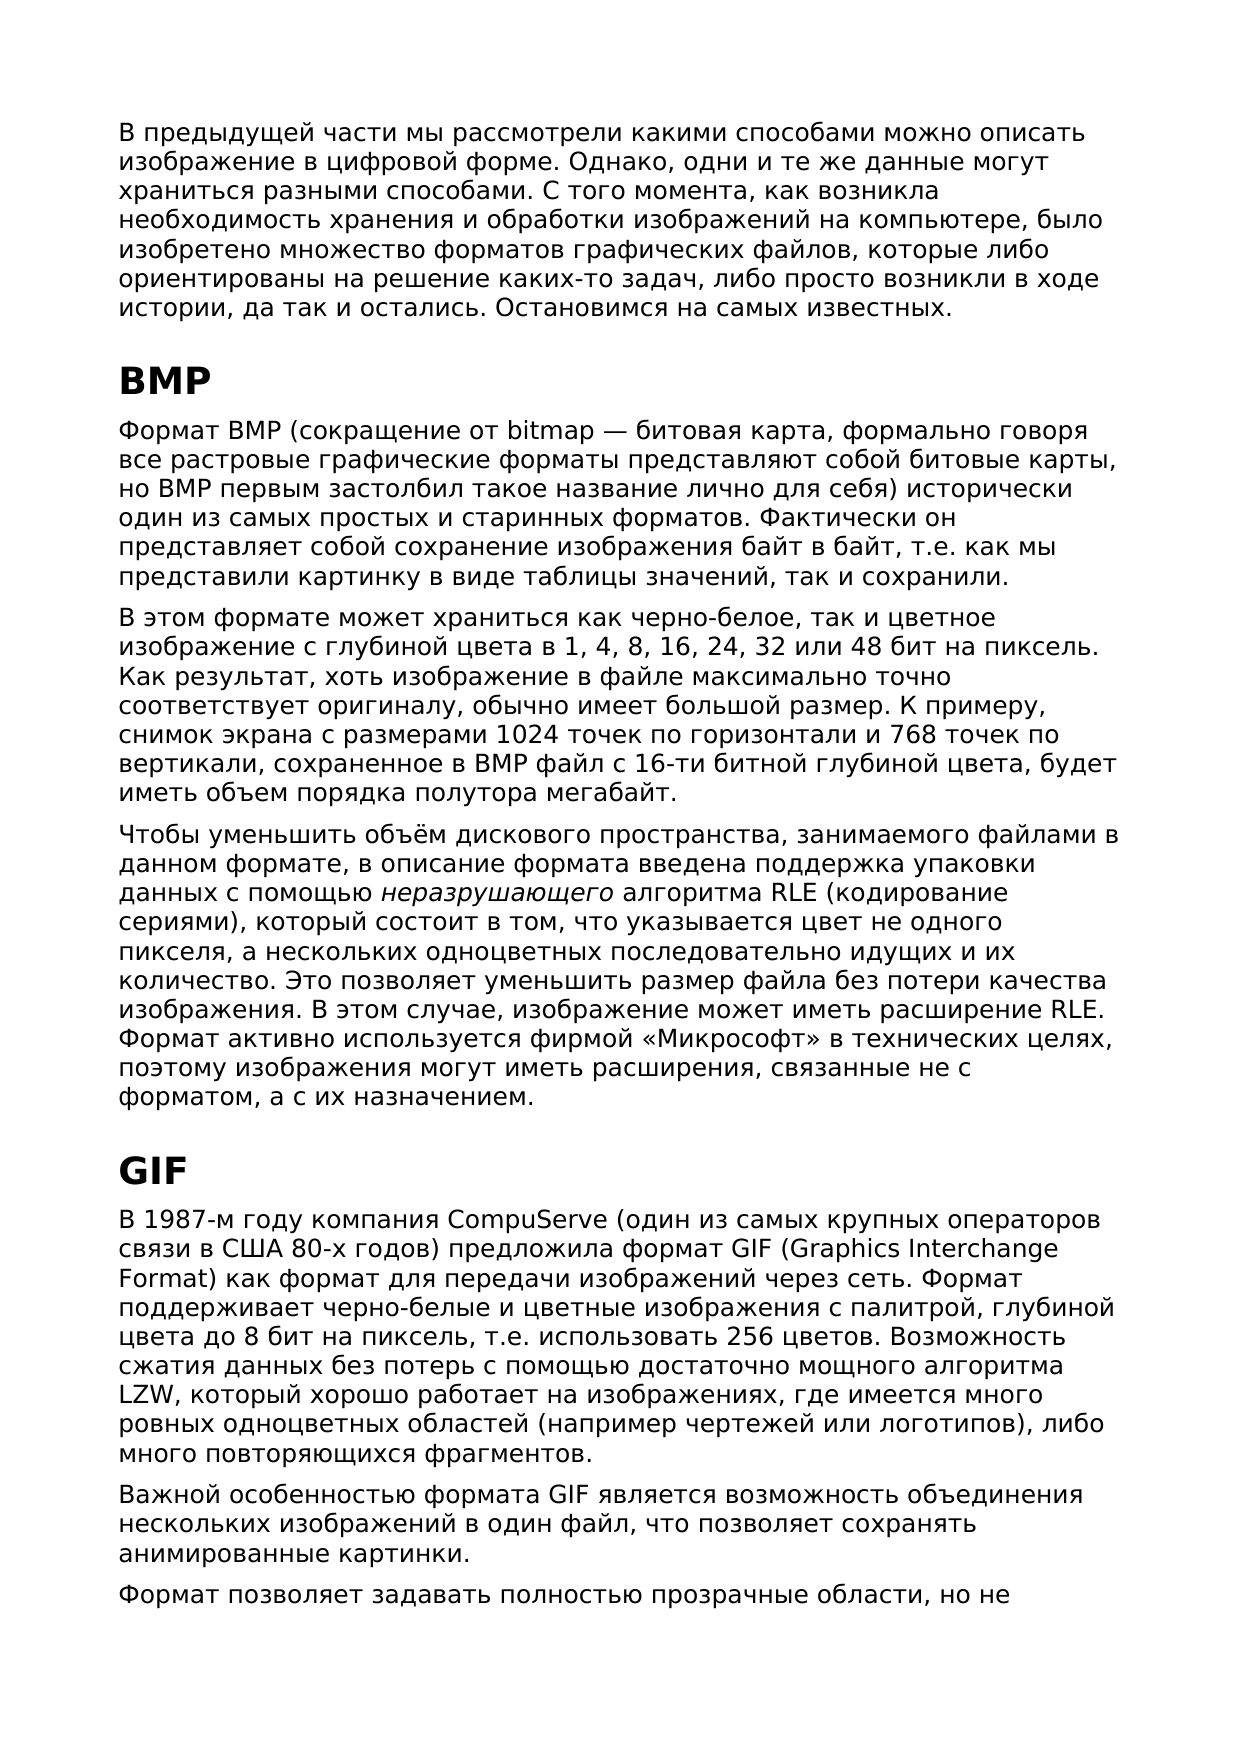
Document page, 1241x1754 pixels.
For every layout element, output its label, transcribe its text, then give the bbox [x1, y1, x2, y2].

text В этом формате может храниться как черно-белое, так и цветное изображение с глубиной цвета в 1, 4, 8, 16, 24, 32 или 48 бит на пиксель. Как результат, хоть изображение в файле максимально точно соответствует оригиналу, обычно имеет большой размер. К примеру, снимок экрана с размерами 1024 точек по горизонтали и 768 точек по вертикали, сохраненное в BMP файл с 16-ти битной глубиной цвета, будет иметь объем порядка полутора мегабайт. [118, 603, 1122, 808]
subtitle BMP [118, 360, 1122, 403]
subtitle GIF [118, 1149, 1122, 1193]
text Важной особенностью формата GIF является возможность объединения нескольких изображений в один файл, что позволяет сохранять анимированные картинки. [118, 1480, 1122, 1568]
text Формат позволяет задавать полностью прозрачные области, но не [118, 1580, 1122, 1609]
text Формат BMP (сокращение от bitmap — битовая карта, формально говоря все растровые графические форматы представляют собой битовые карты, но BMP первым застолбил такое название лично для себя) исторически один из самых простых и старинных форматов. Фактически он представляет собой сохранение изображения байт в байт, т.е. как мы представили картинку в виде таблицы значений, так и сохранили. [118, 416, 1122, 591]
text В 1987-м году компания CompuServe (один из самых крупных операторов связи в США 80-х годов) предложила формат GIF (Graphics Interchange Format) как формат для передачи изображений через сеть. Формат поддерживает черно-белые и цветные изображения с палитрой, глубиной цвета до 8 бит на пиксель, т.е. использовать 256 цветов. Возможность сжатия данных без потерь с помощью достаточно мощного алгоритма LZW, который хорошо работает на изображениях, где имеется много ровных одноцветных областей (например чертежей или логотипов), либо много повторяющихся фрагментов. [118, 1205, 1122, 1468]
text Чтобы уменьшить объём дискового пространства, занимаемого файлами в данном формате, в описание формата введена поддержка упаковки данных с помощью неразрушающего алгоритма RLE (кодирование сериями), который состоит в том, что указывается цвет не одного пикселя, а нескольких одноцветных последовательно идущих и их количество. Это позволяет уменьшить размер файла без потери качества изображения. В этом случае, изображение может иметь расширение RLE. Формат активно используется фирмой «Микрософт» в технических целях, поэтому изображения могут иметь расширения, связанные не с форматом, а с их назначением. [118, 820, 1122, 1112]
text В предыдущей части мы рассмотрели какими способами можно описать изображение в цифровой форме. Однако, одни и те же данные могут храниться разными способами. С того момента, как возникла необходимость хранения и обработки изображений на компьютере, было изобретено множество форматов графических файлов, которые либо ориентированы на решение каких-то задач, либо просто возникли в ходе истории, да так и остались. Остановимся на самых известных. [118, 118, 1122, 322]
